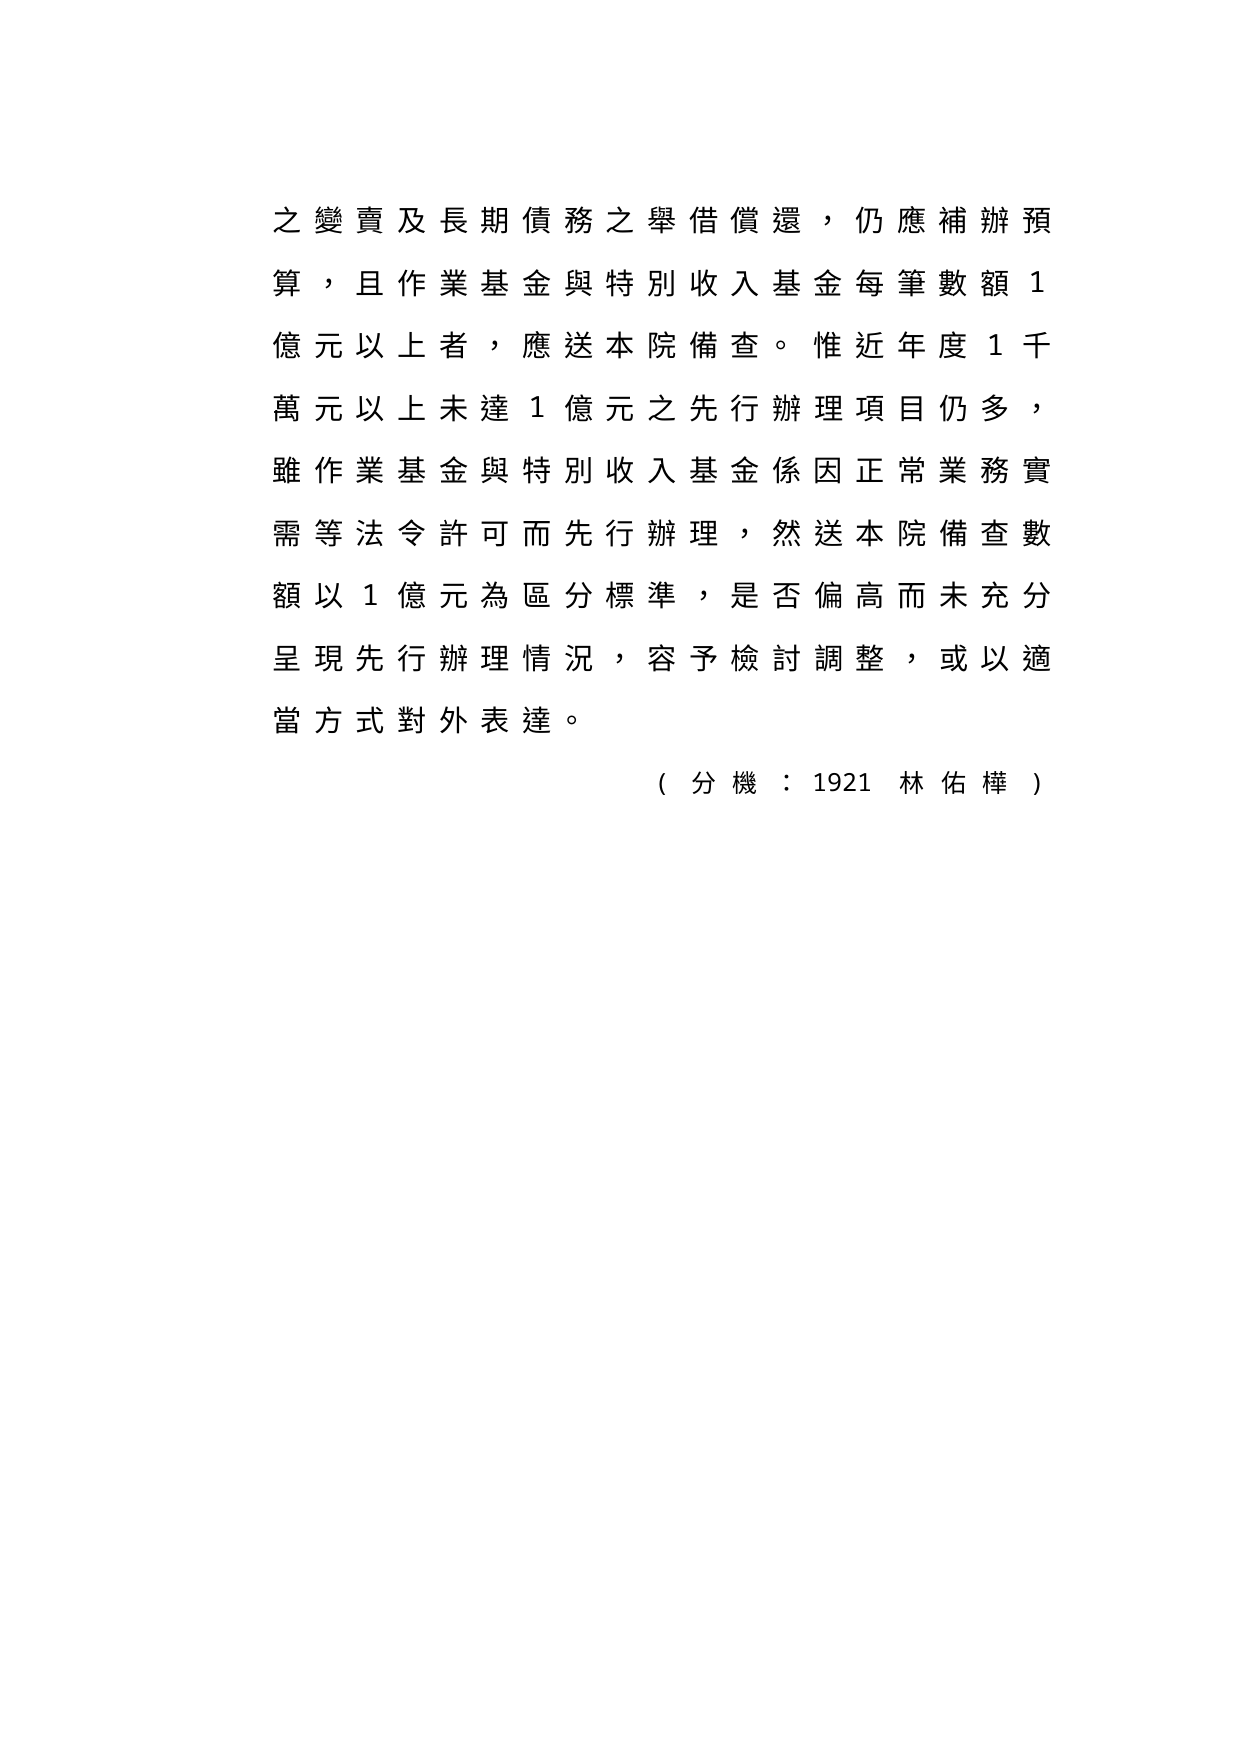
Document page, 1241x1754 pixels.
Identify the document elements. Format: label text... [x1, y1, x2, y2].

text (分機：1921 林佑樺) [183, 740, 1058, 802]
text 之變賣及長期債務之舉借償還，仍應補辦預算，且作業基金與特別收入基金每筆數額1億元以上者，應送本院備查。惟近年度1千萬元以上未達1億元之先行辦理項目仍多，雖作業基金與特別收入基金係因正常業務實需等法令許可而先行辦理，然送本院備查數額以1億元為區分標準，是否偏高而未充分呈現先行辦理情況，容予檢討調整，或以適當方式對外表達。 [242, 177, 1058, 740]
